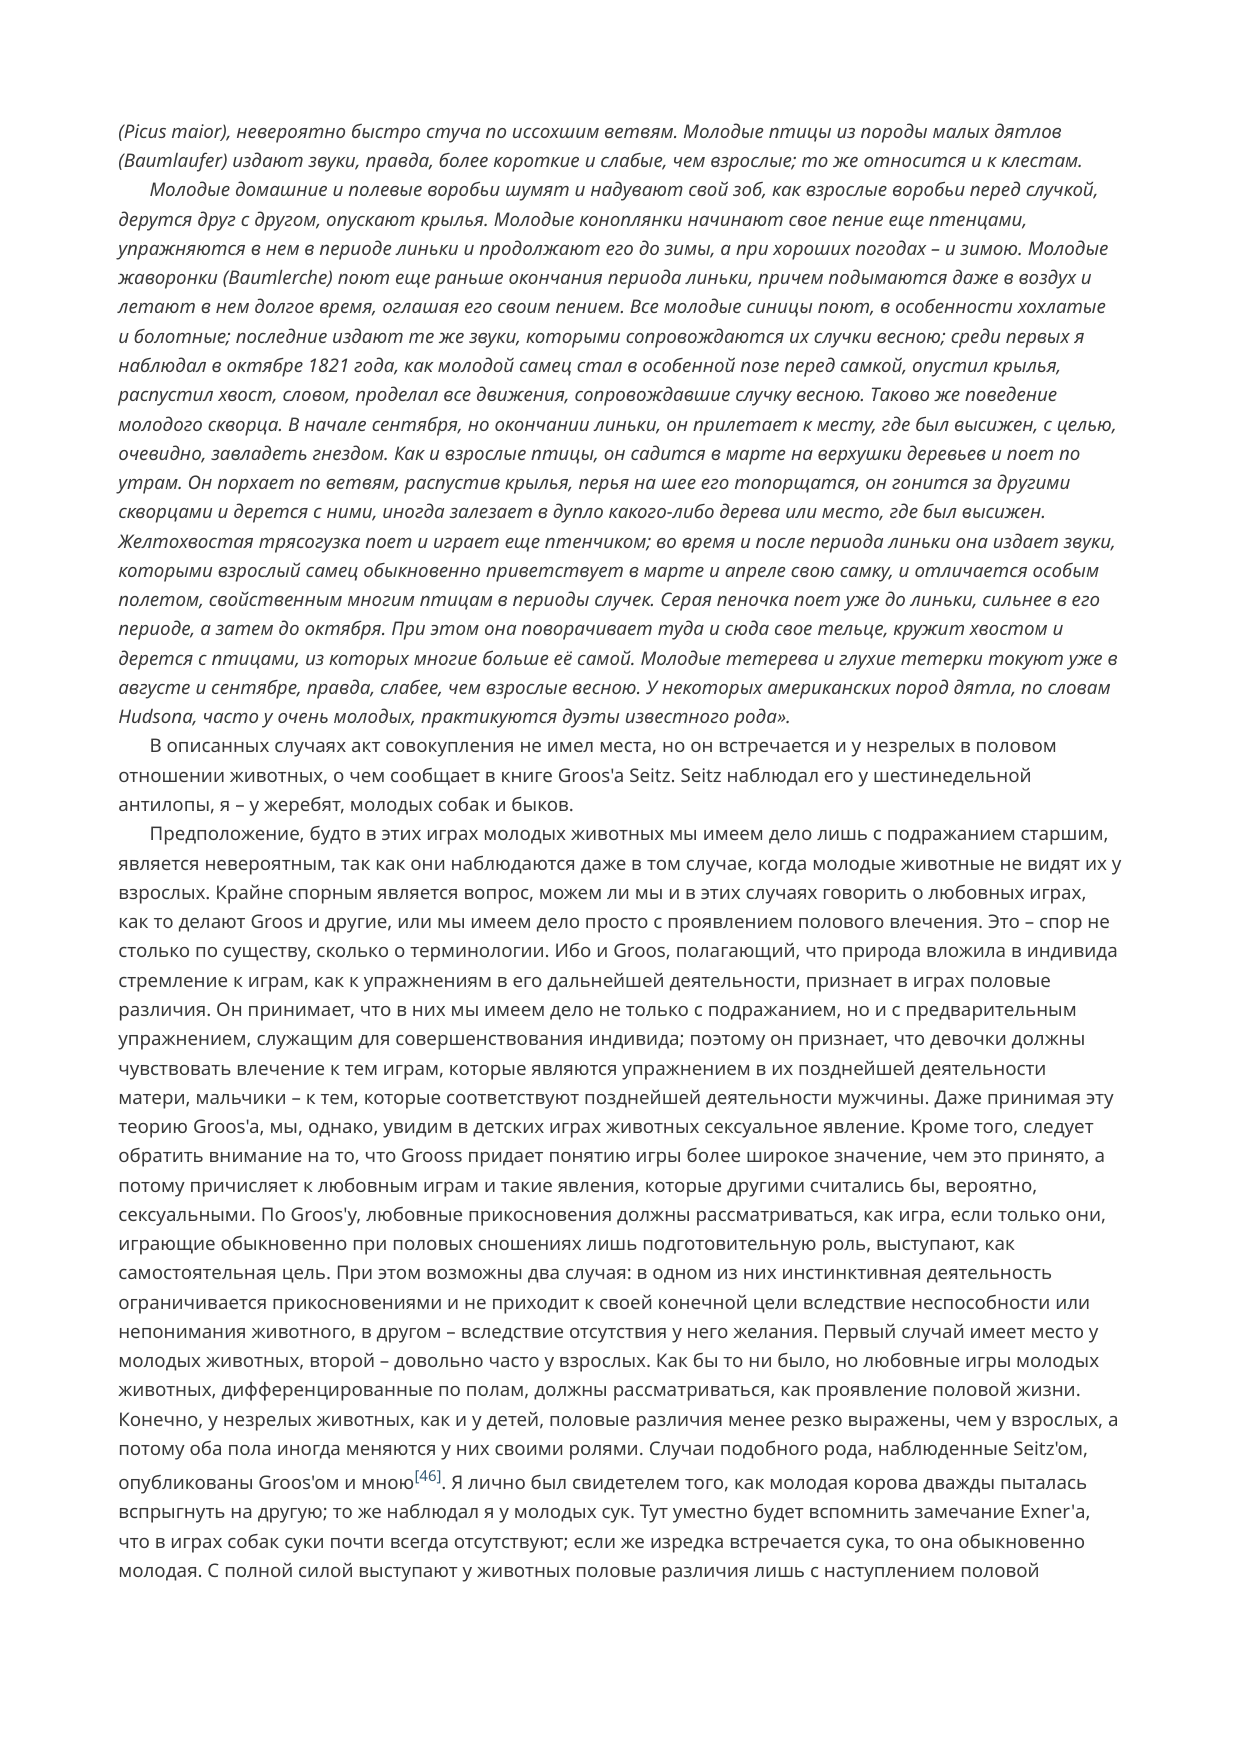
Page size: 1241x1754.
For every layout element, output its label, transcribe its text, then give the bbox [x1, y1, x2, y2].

text (Picus maior), невероятно быстро стуча по иссохшим ветвям. Молодые птицы из породы малых дятлов (Baumlaufer) издают звуки, правда, более короткие и слабые, чем взрослые; то же относится и к клестам. [118, 118, 1122, 173]
text Молодые домашние и полевые воробьи шумят и надувают свой зоб, как взрослые воробьи перед случкой, дерутся друг с другом, опускают крылья. Молодые коноплянки начинают свое пение еще птенцами, упражняются в нем в периоде линьки и продолжают его до зимы, а при хороших погодах – и зимою. Молодые жаворонки (Baumlerche) поют еще раньше окончания периода линьки, причем подымаются даже в воздух и летают в нем долгое время, оглашая его своим пением. Все молодые синицы поют, в особенности хохлатые и болотные; последние издают те же звуки, которыми сопровождаются их случки весною; среди первых я наблюдал в октябре 1821 года, как молодой самец стал в особенной позе перед самкой, опустил крылья, распустил хвост, словом, проделал все движения, сопровождавшие случку весною. Таково же поведение молодого скворца. В начале сентября, но окончании линьки, он прилетает к месту, где был высижен, с целью, очевидно, завладеть гнездом. Как и взрослые птицы, он садится в марте на верхушки деревьев и поет по утрам. Он порхает по ветвям, распустив крылья, перья на шее его топорщатся, он гонится за другими скворцами и дерется с ними, иногда залезает в дупло какого-либо дерева или место, где был высижен. Желтохвостая трясогузка поет и играет еще птенчиком; во время и после периода линьки она издает звуки, которыми взрослый самец обыкновенно приветствует в марте и апреле свою самку, и отличается особым полетом, свойственным многим птицам в периоды случек. Серая пеночка поет уже до линьки, сильнее в его периоде, а затем до октября. При этом она поворачивает туда и сюда свое тельце, кружит хвостом и дерется с птицами, из которых многие больше её самой. Молодые тетерева и глухие тетерки токуют уже в августе и сентябре, правда, слабее, чем взрослые весною. У некоторых американских пород дятла, по словам Hudsona, часто у очень молодых, практикуются дуэты известного рода». [118, 177, 1122, 729]
text Предположение, будто в этих играх молодых животных мы имеем дело лишь с подражанием старшим, является невероятным, так как они наблюдаются даже в том случае, когда молодые животные не видят их у взрослых. Крайне спорным является вопрос, можем ли мы и в этих случаях говорить о любовных играх, как то делают Groos и другие, или мы имеем дело просто с проявлением полового влечения. Это – спор не столько по существу, сколько о терминологии. Ибо и Groos, полагающий, что природа вложила в индивида стремление к играм, как к упражнениям в его дальнейшей деятельности, признает в играх половые различия. Он принимает, что в них мы имеем дело не только с подражанием, но и с предварительным упражнением, служащим для совершенствования индивида; поэтому он признает, что девочки должны чувствовать влечение к тем играм, которые являются упражнением в их позднейшей деятельности матери, мальчики – к тем, которые соответствуют позднейшей деятельности мужчины. Даже принимая эту теорию Groos'a, мы, однако, увидим в детских играх животных сексуальное явление. Кроме того, следует обратить внимание на то, что Grooss придает понятию игры более широкое значение, чем это принято, а потому причисляет к любовным играм и такие явления, которые другими считались бы, вероятно, сексуальными. По Groos'y, любовные прикосновения должны рассматриваться, как игра, если только они, играющие обыкновенно при половых сношениях лишь подготовительную роль, выступают, как самостоятельная цель. При этом возможны два случая: в одном из них инстинктивная деятельность ограничивается прикосновениями и не приходит к своей конечной цели вследствие неспособности или непонимания животного, в другом – вследствие отсутствия у него желания. Первый случай имеет место у молодых животных, второй – довольно часто у взрослых. Как бы то ни было, но любовные игры молодых животных, дифференцированные по полам, должны рассматриваться, как проявление половой жизни. Конечно, у незрелых животных, как и у детей, половые различия менее резко выражены, чем у взрослых, а потому оба пола иногда меняются у них своими ролями. Случаи подобного рода, наблюденные Seitz'oм, опубликованы Groos'oм и мною[46]. Я лично был свидетелем того, как молодая корова дважды пыталась вспрыгнуть на другую; то же наблюдал я у молодых сук. Тут уместно будет вспомнить замечание Exner'а, что в играх собак суки почти всегда отсутствуют; если же изредка встречается сука, то она обыкновенно молодая. С полной силой выступают у животных половые различия лишь с наступлением половой [118, 821, 1122, 1583]
text В описанных случаях акт совокупления не имел места, но он встречается и у незрелых в половом отношении животных, о чем сообщает в книге Groos'a Seitz. Seitz наблюдал его у шестинедельной антилопы, я – у жеребят, молодых собак и быков. [118, 733, 1122, 817]
